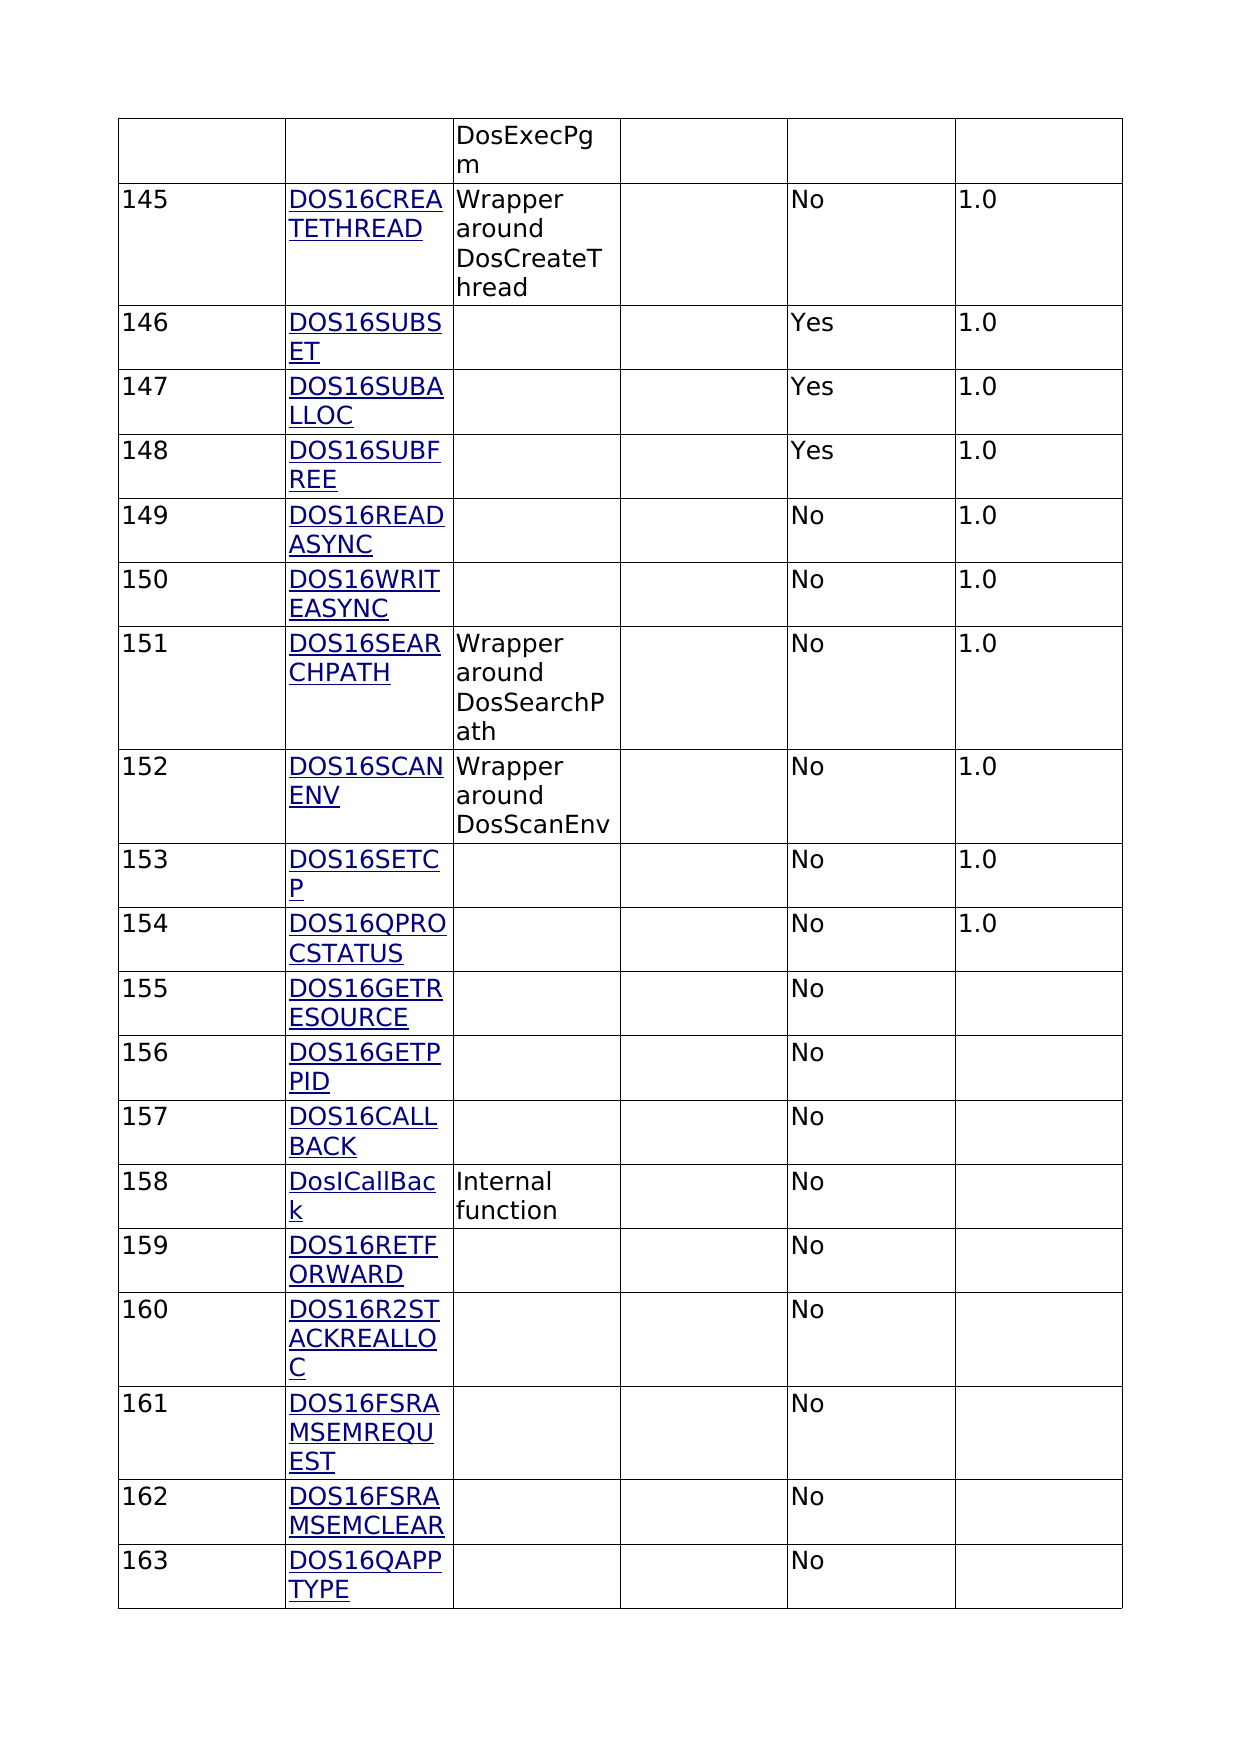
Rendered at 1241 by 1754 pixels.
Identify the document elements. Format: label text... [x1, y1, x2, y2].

table_cell No [788, 1545, 955, 1608]
table_cell No [788, 1480, 955, 1543]
table_cell [956, 119, 1122, 182]
table_cell 147 [119, 370, 285, 433]
table_cell No [788, 750, 955, 842]
table_cell [454, 370, 620, 433]
table_cell [621, 1229, 787, 1292]
table_cell 160 [119, 1293, 285, 1386]
table_cell [956, 1165, 1122, 1228]
table_cell 1.0 [956, 844, 1122, 907]
table_cell [956, 1387, 1122, 1479]
table_cell No [788, 908, 955, 971]
table_cell [621, 908, 787, 971]
table_cell 156 [119, 1036, 285, 1099]
table_cell [621, 1101, 787, 1164]
table_cell 163 [119, 1545, 285, 1608]
table_cell DOS16GETPPID [286, 1036, 453, 1099]
table_cell [454, 1101, 620, 1164]
table_cell DOS16R2STACKREALLOC [286, 1293, 453, 1386]
table_cell [454, 1387, 620, 1479]
table_cell 1.0 [956, 627, 1122, 749]
table_cell DOS16FSRAMSEMREQUEST [286, 1387, 453, 1479]
table_cell DOS16QPROCSTATUS [286, 908, 453, 971]
table_cell Wrapper around DosScanEnv [454, 750, 620, 842]
table_cell 1.0 [956, 750, 1122, 842]
table_cell 1.0 [956, 435, 1122, 498]
table_cell [621, 972, 787, 1035]
table_cell [621, 1545, 787, 1608]
table_cell [454, 1545, 620, 1608]
table_cell 149 [119, 499, 285, 562]
table_cell [621, 184, 787, 305]
table_cell [621, 627, 787, 749]
table_cell [454, 499, 620, 562]
table_cell [454, 972, 620, 1035]
table_cell [956, 1101, 1122, 1164]
table_cell 1.0 [956, 499, 1122, 562]
table_cell [621, 499, 787, 562]
table_cell DosExecPgm [454, 119, 620, 182]
table_cell [956, 1229, 1122, 1292]
table_cell [454, 1036, 620, 1099]
table_cell [454, 1293, 620, 1386]
table_cell 150 [119, 563, 285, 626]
table_cell No [788, 972, 955, 1035]
table_cell DOS16CREATETHREAD [286, 184, 453, 305]
table_cell No [788, 1293, 955, 1386]
table_cell [621, 119, 787, 182]
table_cell [454, 908, 620, 971]
table_cell Wrapper around DosCreateThread [454, 184, 620, 305]
table_cell Yes [788, 435, 955, 498]
table_cell [621, 563, 787, 626]
table_cell 158 [119, 1165, 285, 1228]
table_cell DOS16GETRESOURCE [286, 972, 453, 1035]
table_cell 154 [119, 908, 285, 971]
table_cell 159 [119, 1229, 285, 1292]
table_cell 1.0 [956, 908, 1122, 971]
table_cell DOS16RETFORWARD [286, 1229, 453, 1292]
table_cell DOS16READASYNC [286, 499, 453, 562]
table_cell DOS16FSRAMSEMCLEAR [286, 1480, 453, 1543]
table_cell 157 [119, 1101, 285, 1164]
table_cell No [788, 1101, 955, 1164]
table_cell [621, 435, 787, 498]
table_cell Yes [788, 370, 955, 433]
table_cell 145 [119, 184, 285, 305]
table_cell [621, 306, 787, 369]
table_cell DOS16SUBALLOC [286, 370, 453, 433]
table_cell [454, 306, 620, 369]
table_cell No [788, 1387, 955, 1479]
table_cell [956, 1480, 1122, 1543]
table_cell DOS16SETCP [286, 844, 453, 907]
table_cell 1.0 [956, 306, 1122, 369]
table_cell [454, 435, 620, 498]
table_cell 146 [119, 306, 285, 369]
table_cell [621, 1165, 787, 1228]
table_cell [956, 972, 1122, 1035]
table_cell No [788, 1036, 955, 1099]
table_cell 152 [119, 750, 285, 842]
table_cell 162 [119, 1480, 285, 1543]
table_cell [621, 1387, 787, 1479]
table_cell Internal function [454, 1165, 620, 1228]
table_cell DOS16WRITEASYNC [286, 563, 453, 626]
table_cell No [788, 844, 955, 907]
table_cell DOS16SUBFREE [286, 435, 453, 498]
table_cell [119, 119, 285, 182]
table_cell [454, 844, 620, 907]
table_cell [454, 1229, 620, 1292]
table_cell No [788, 1165, 955, 1228]
table_cell 1.0 [956, 184, 1122, 305]
table_cell No [788, 499, 955, 562]
table_cell [788, 119, 955, 182]
table_cell [956, 1545, 1122, 1608]
table_cell 161 [119, 1387, 285, 1479]
table_cell No [788, 627, 955, 749]
table_cell DOS16SEARCHPATH [286, 627, 453, 749]
table_cell [956, 1293, 1122, 1386]
table_cell [286, 119, 453, 182]
table_cell [621, 1293, 787, 1386]
table_cell [621, 370, 787, 433]
table_cell [621, 1480, 787, 1543]
table_cell [956, 1036, 1122, 1099]
table_cell [621, 1036, 787, 1099]
table_cell 153 [119, 844, 285, 907]
table_cell No [788, 563, 955, 626]
table_cell No [788, 184, 955, 305]
table_cell [621, 844, 787, 907]
table_cell DosICallBack [286, 1165, 453, 1228]
table_cell DOS16SUBSET [286, 306, 453, 369]
table_cell 155 [119, 972, 285, 1035]
table_cell DOS16SCANENV [286, 750, 453, 842]
table_cell 148 [119, 435, 285, 498]
table_cell DOS16QAPPTYPE [286, 1545, 453, 1608]
table_cell 1.0 [956, 563, 1122, 626]
table_cell 1.0 [956, 370, 1122, 433]
table_cell [454, 1480, 620, 1543]
table_cell DOS16CALLBACK [286, 1101, 453, 1164]
table_cell [621, 750, 787, 842]
table_cell [454, 563, 620, 626]
table_cell Yes [788, 306, 955, 369]
table_cell No [788, 1229, 955, 1292]
table_cell 151 [119, 627, 285, 749]
table_cell Wrapper around DosSearchPath [454, 627, 620, 749]
